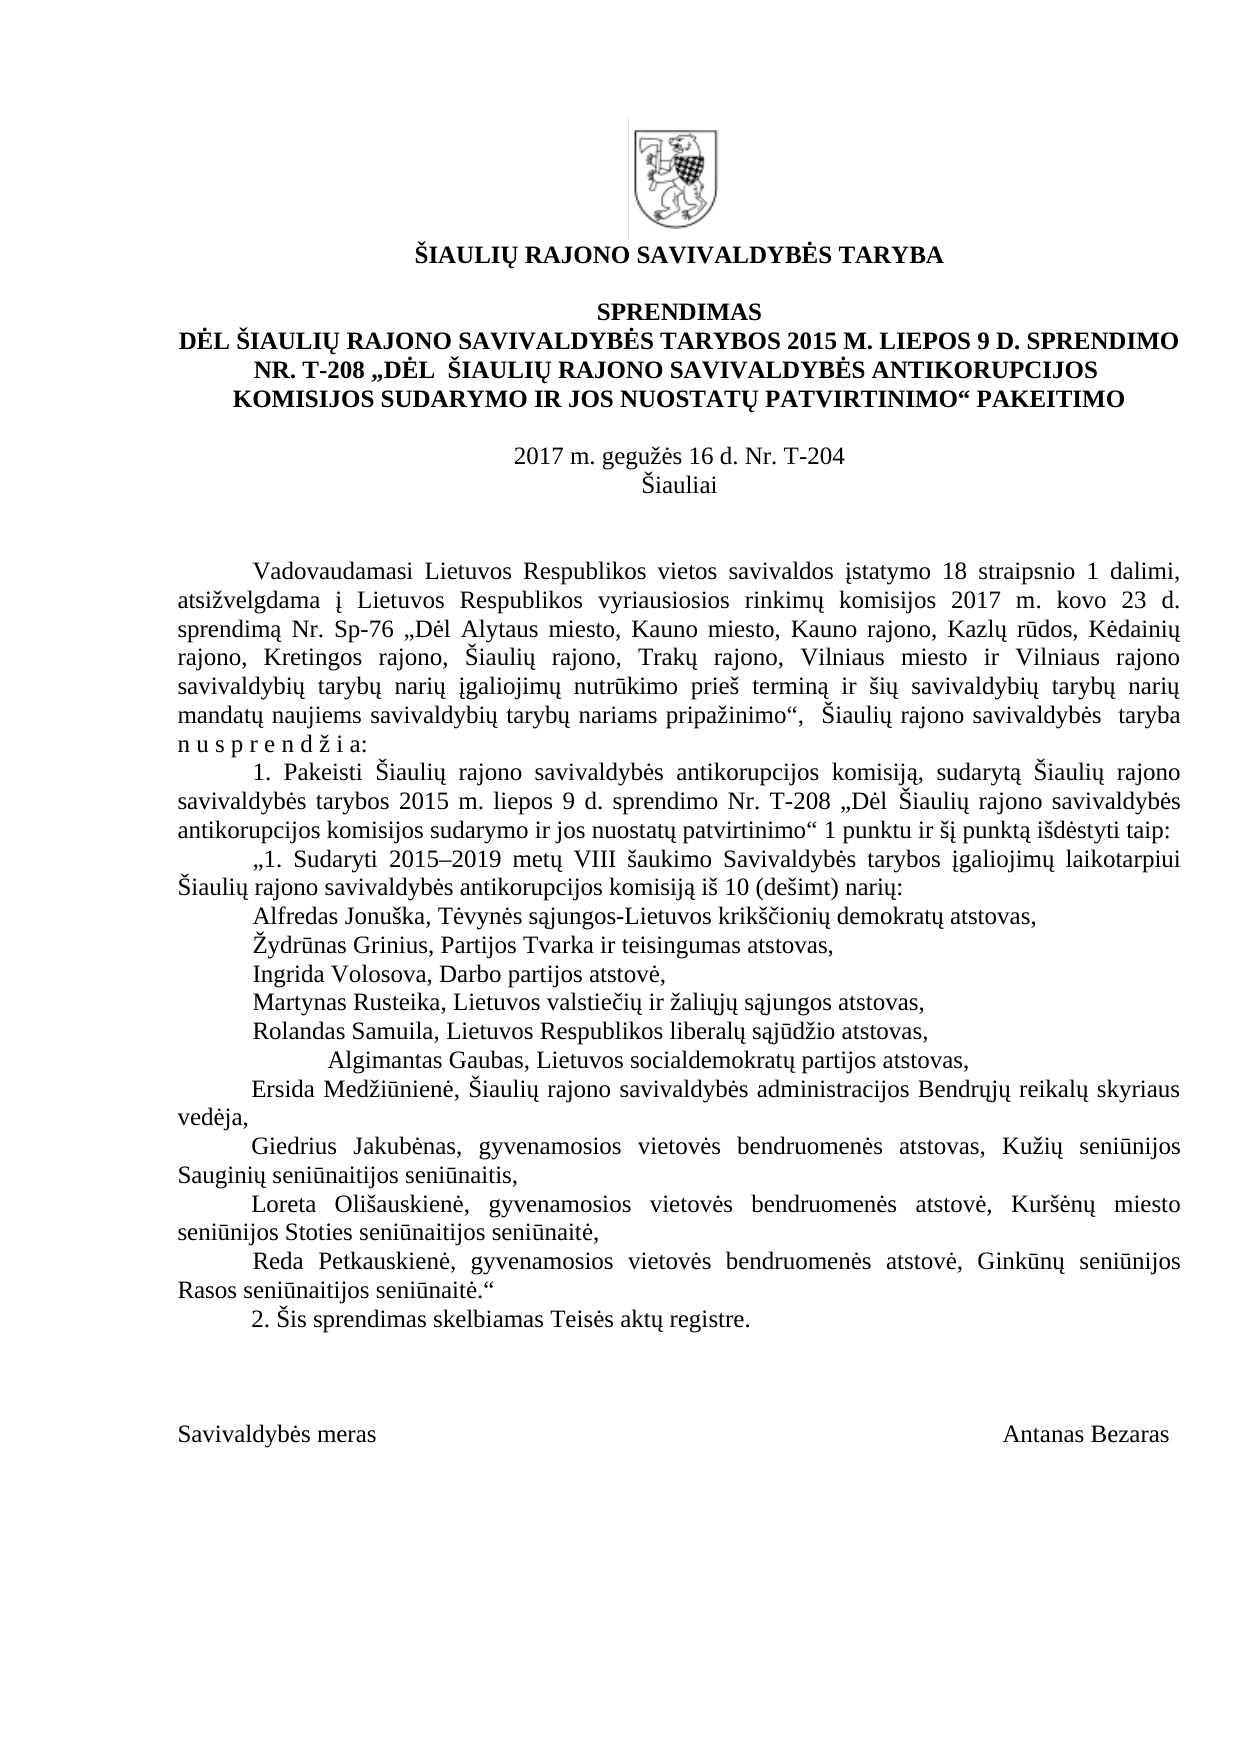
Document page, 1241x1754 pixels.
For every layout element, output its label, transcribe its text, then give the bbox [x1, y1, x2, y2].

text 2017 m. gegužės 16 d. Nr. T-204 [177, 441, 1181, 470]
text „1. Sudaryti 2015–2019 metų VIII šaukimo Savivaldybės tarybos įgaliojimų laikotarpiui Šiaulių rajono savivaldybės antikorupcijos komisiją iš 10 (dešimt) narių: [177, 844, 1181, 901]
text Loreta Olišauskienė, gyvenamosios vietovės bendruomenės atstovė, Kuršėnų miesto seniūnijos Stoties seniūnaitijos seniūnaitė, [177, 1189, 1181, 1246]
text Alfredas Jonuška, Tėvynės sąjungos-Lietuvos krikščionių demokratų atstovas, [177, 901, 1181, 930]
text Vadovaudamasi Lietuvos Respublikos vietos savivaldos įstatymo 18 straipsnio 1 dalimi, atsižvelgdama į Lietuvos Respublikos vyriausiosios rinkimų komisijos 2017 m. kovo 23 d. sprendimą Nr. Sp-76 „Dėl Alytaus miesto, Kauno miesto, Kauno rajono, Kazlų rūdos, Kėdainių rajono, Kretingos rajono, Šiaulių rajono, Trakų rajono, Vilniaus miesto ir Vilniaus rajono savivaldybių tarybų narių įgaliojimų nutrūkimo prieš terminą ir šių savivaldybių tarybų narių mandatų naujiems savivaldybių tarybų nariams pripažinimo“, Šiaulių rajono savivaldybės taryba n u s p r e n d ž i a: [177, 556, 1181, 757]
text SPRENDIMAS [177, 297, 1181, 326]
text Reda Petkauskienė, gyvenamosios vietovės bendruomenės atstovė, Ginkūnų seniūnijos Rasos seniūnaitijos seniūnaitė.“ [177, 1246, 1181, 1304]
text Šiauliai [177, 470, 1181, 499]
text Algimantas Gaubas, Lietuvos socialdemokratų partijos atstovas, [177, 1045, 1181, 1074]
text Ersida Medžiūnienė, Šiaulių rajono savivaldybės administracijos Bendrųjų reikalų skyriaus vedėja, [177, 1074, 1181, 1131]
text DĖL ŠIAULIŲ RAJONO SAVIVALDYBĖS TARYBOS 2015 M. LIEPOS 9 D. SPRENDIMO NR. T-208 „DĖL ŠIAULIŲ RAJONO SAVIVALDYBĖS ANTIKORUPCIJOS [177, 326, 1181, 384]
text Giedrius Jakubėnas, gyvenamosios vietovės bendruomenės atstovas, Kužių seniūnijos Sauginių seniūnaitijos seniūnaitis, [177, 1131, 1181, 1189]
text ŠIAULIŲ RAJONO SAVIVALDYBĖS TARYBA [177, 240, 1181, 269]
text Savivaldybės meras Antanas Bezaras [177, 1419, 1181, 1447]
text KOMISIJOS SUDARYMO IR JOS NUOSTATŲ PATVIRTINIMO“ PAKEITIMO [177, 384, 1181, 412]
text 1. Pakeisti Šiaulių rajono savivaldybės antikorupcijos komisiją, sudarytą Šiaulių rajono savivaldybės tarybos 2015 m. liepos 9 d. sprendimo Nr. T-208 „Dėl Šiaulių rajono savivaldybės antikorupcijos komisijos sudarymo ir jos nuostatų patvirtinimo“ 1 punktu ir šį punktą išdėstyti taip: [177, 757, 1181, 844]
text Martynas Rusteika, Lietuvos valstiečių ir žaliųjų sąjungos atstovas, [177, 987, 1181, 1016]
text 2. Šis sprendimas skelbiamas Teisės aktų registre. [177, 1304, 1181, 1332]
text Ingrida Volosova, Darbo partijos atstovė, [177, 959, 1181, 987]
text Rolandas Samuila, Lietuvos Respublikos liberalų sąjūdžio atstovas, [177, 1016, 1181, 1045]
text Žydrūnas Grinius, Partijos Tvarka ir teisingumas atstovas, [177, 930, 1181, 959]
